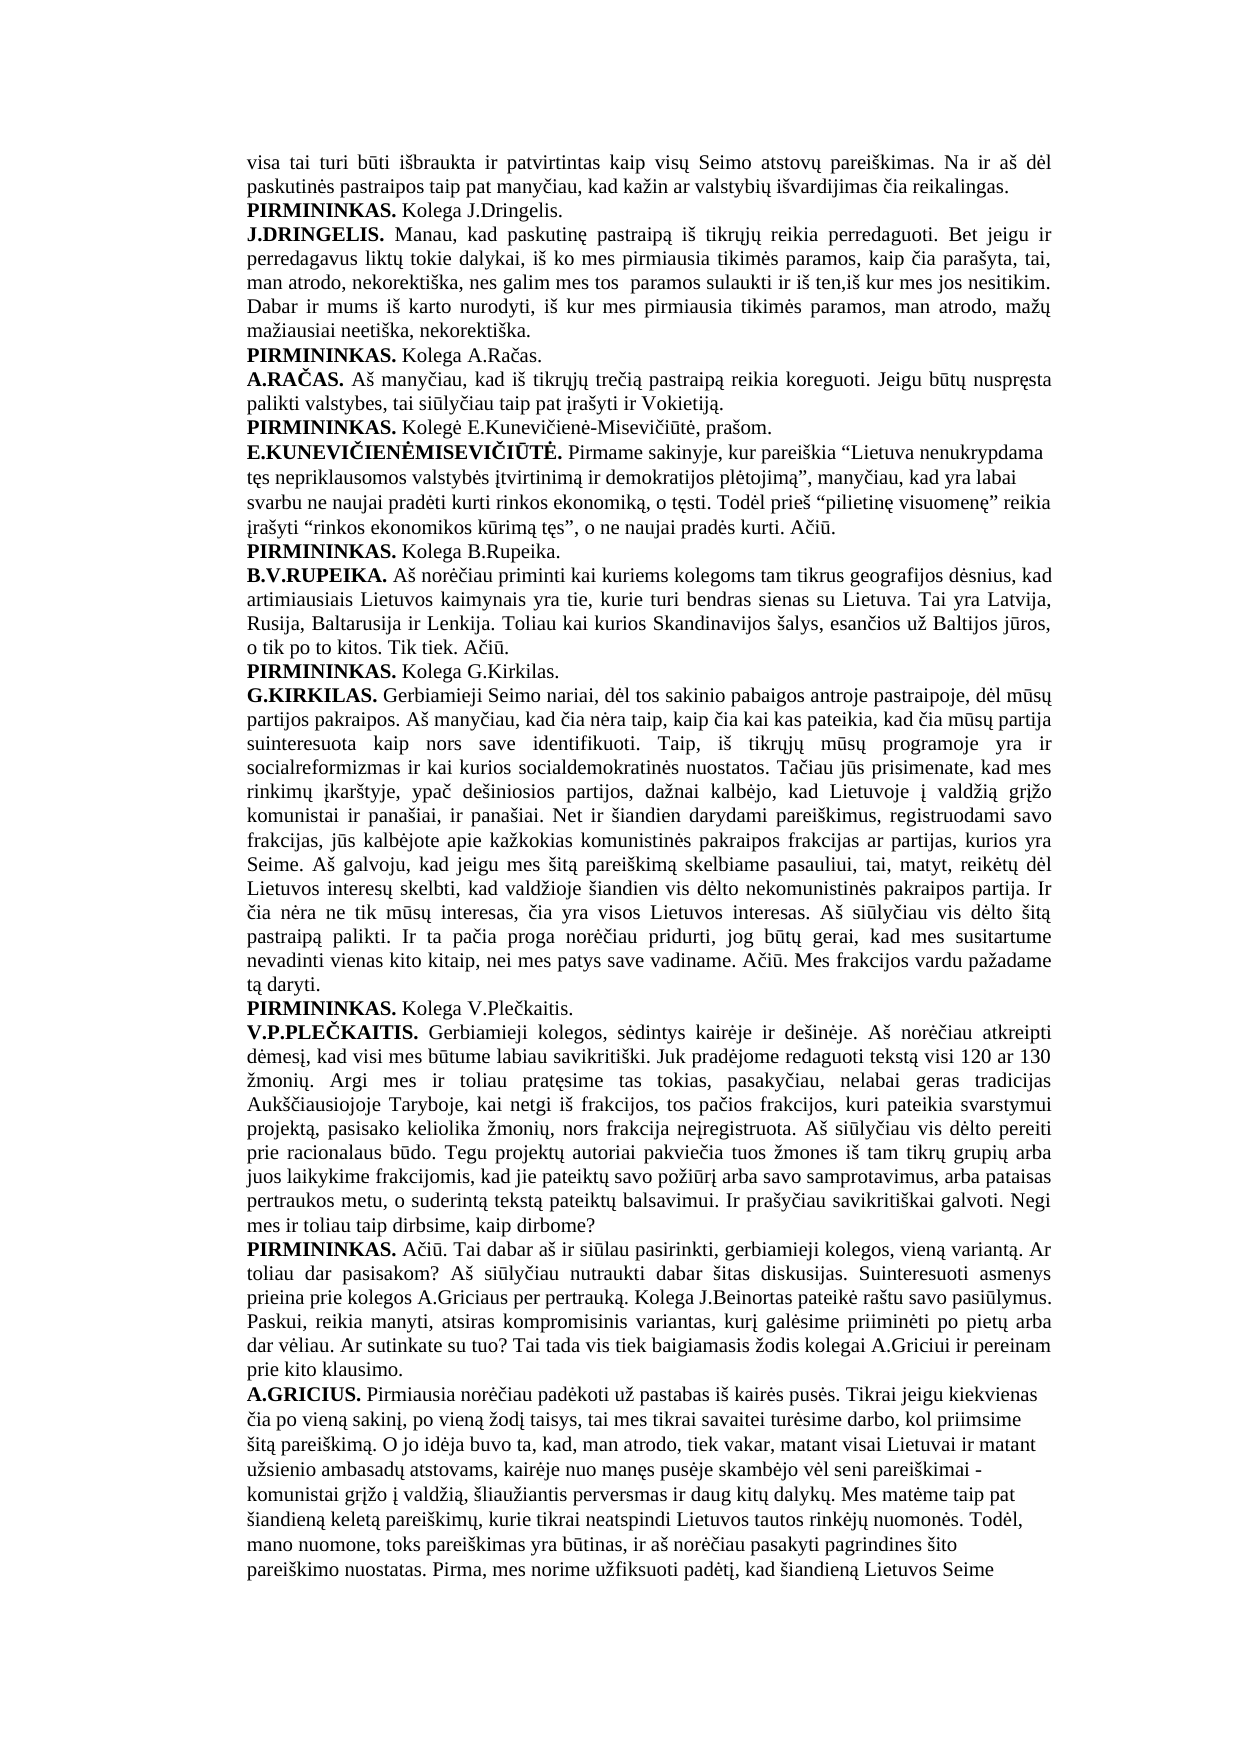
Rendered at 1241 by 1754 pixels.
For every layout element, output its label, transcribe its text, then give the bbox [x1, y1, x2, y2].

text A.Gricius. Pirmiausia norėčiau padėkoti už pastabas iš kairės pusės. Tikrai jeigu kiekvienas čia po vieną sakinį, po vieną žodį taisys, tai mes tikrai savaitei turėsime darbo, kol priimsime šitą pareiškimą. O jo idėja buvo ta, kad, man atrodo, tiek vakar, matant visai Lietuvai ir matant užsienio ambasadų atstovams, kairėje nuo manęs pusėje skambėjo vėl seni pareiškimai - komunistai grįžo į valdžią, šliaužiantis perversmas ir daug kitų dalykų. Mes matėme taip pat šiandieną keletą pareiškimų, kurie tikrai neatspindi Lietuvos tautos rinkėjų nuomonės. Todėl, mano nuomone, toks pareiškimas yra būtinas, ir aš norėčiau pasakyti pagrindines šito pareiškimo nuostatas. Pirma, mes norime užfiksuoti padėtį, kad šiandieną Lietuvos Seime [247, 1381, 1053, 1581]
text Pirmininkas. Kolega J.Dringelis. [247, 198, 1053, 222]
text V.P.Plečkaitis. Gerbiamieji kolegos, sėdintys kairėje ir dešinėje. Aš norėčiau atkreipti dėmesį, kad visi mes būtume labiau savikritiški. Juk pradėjome redaguoti tekstą visi 120 ar 130 žmonių. Argi mes ir toliau pratęsime tas tokias, pasakyčiau, nelabai geras tradicijas Aukščiausiojoje Taryboje, kai netgi iš frakcijos, tos pačios frakcijos, kuri pateikia svarstymui projektą, pasisako keliolika žmonių, nors frakcija neįregistruota. Aš siūlyčiau vis dėlto pereiti prie racionalaus būdo. Tegu projektų autoriai pakviečia tuos žmones iš tam tikrų grupių arba juos laikykime frakcijomis, kad jie pateiktų savo požiūrį arba savo samprotavimus, arba pataisas pertraukos metu, o suderintą tekstą pateiktų balsavimui. Ir prašyčiau savikritiškai galvoti. Negi mes ir toliau taip dirbsime, kaip dirbome? [247, 1020, 1053, 1237]
text A.Račas. Aš manyčiau, kad iš tikrųjų trečią pastraipą reikia koreguoti. Jeigu būtų nuspręsta palikti valstybes, tai siūlyčiau taip pat įrašyti ir Vokietiją. [247, 367, 1053, 415]
text Pirmininkas. Ačiū. Tai dabar aš ir siūlau pasirinkti, gerbiamieji kolegos, vieną variantą. Ar toliau dar pasisakom? Aš siūlyčiau nutraukti dabar šitas diskusijas. Suinteresuoti asmenys prieina prie kolegos A.Griciaus per pertrauką. Kolega J.Beinortas pateikė raštu savo pasiūlymus. Paskui, reikia manyti, atsiras kompromisinis variantas, kurį galėsime priiminėti po pietų arba dar vėliau. Ar sutinkate su tuo? Tai tada vis tiek baigiamasis žodis kolegai A.Griciui ir pereinam prie kito klausimo. [247, 1237, 1053, 1381]
text visa tai turi būti išbraukta ir patvirtintas kaip visų Seimo atstovų pareiškimas. Na ir aš dėl paskutinės pastraipos taip pat manyčiau, kad kažin ar valstybių išvardijimas čia reikalingas. [247, 150, 1053, 198]
text B.V.Rupeika. Aš norėčiau priminti kai kuriems kolegoms tam tikrus geografijos dėsnius, kad artimiausiais Lietuvos kaimynais yra tie, kurie turi bendras sienas su Lietuva. Tai yra Latvija, Rusija, Baltarusija ir Lenkija. Toliau kai kurios Skandinavijos šalys, esančios už Baltijos jūros, o tik po to kitos. Tik tiek. Ačiū. [247, 563, 1053, 659]
text Pirmininkas. Kolega V.Plečkaitis. [247, 996, 1053, 1020]
text Pirmininkas. Kolega B.Rupeika. [247, 539, 1053, 563]
text J.Dringelis. Manau, kad paskutinę pastraipą iš tikrųjų reikia perredaguoti. Bet jeigu ir perredagavus liktų tokie dalykai, iš ko mes pirmiausia tikimės paramos, kaip čia parašyta, tai, man atrodo, nekorektiška, nes galim mes tos paramos sulaukti ir iš ten,iš kur mes jos nesitikim. Dabar ir mums iš karto nurodyti, iš kur mes pirmiausia tikimės paramos, man atrodo, mažų mažiausiai neetiška, nekorektiška. [247, 222, 1053, 342]
text Pirmininkas. Kolega G.Kirkilas. [247, 659, 1053, 683]
text Pirmininkas. Kolegė E.Kunevičienė-Misevičiūtė, prašom. [247, 415, 1053, 439]
text G.Kirkilas. Gerbiamieji Seimo nariai, dėl tos sakinio pabaigos antroje pastraipoje, dėl mūsų partijos pakraipos. Aš manyčiau, kad čia nėra taip, kaip čia kai kas pateikia, kad čia mūsų partija suinteresuota kaip nors save identifikuoti. Taip, iš tikrųjų mūsų programoje yra ir socialreformizmas ir kai kurios socialdemokratinės nuostatos. Tačiau jūs prisimenate, kad mes rinkimų įkarštyje, ypač dešiniosios partijos, dažnai kalbėjo, kad Lietuvoje į valdžią grįžo komunistai ir panašiai, ir panašiai. Net ir šiandien darydami pareiškimus, registruodami savo frakcijas, jūs kalbėjote apie kažkokias komunistinės pakraipos frakcijas ar partijas, kurios yra Seime. Aš galvoju, kad jeigu mes šitą pareiškimą skelbiame pasauliui, tai, matyt, reikėtų dėl Lietuvos interesų skelbti, kad valdžioje šiandien vis dėlto nekomunistinės pakraipos partija. Ir čia nėra ne tik mūsų interesas, čia yra visos Lietuvos interesas. Aš siūlyčiau vis dėlto šitą pastraipą palikti. Ir ta pačia proga norėčiau pridurti, jog būtų gerai, kad mes susitartume nevadinti vienas kito kitaip, nei mes patys save vadiname. Ačiū. Mes frakcijos vardu pažadame tą daryti. [247, 683, 1053, 996]
text Pirmininkas. Kolega A.Račas. [247, 342, 1053, 367]
text E.KunevičienėMisevičiūtė. Pirmame sakinyje, kur pareiškia “Lietuva nenukrypdama tęs nepriklausomos valstybės įtvirtinimą ir demokratijos plėtojimą”, manyčiau, kad yra labai svarbu ne naujai pradėti kurti rinkos ekonomiką, o tęsti. Todėl prieš “pilietinę visuomenę” reikia įrašyti “rinkos ekonomikos kūrimą tęs”, o ne naujai pradės kurti. Ačiū. [247, 439, 1053, 539]
